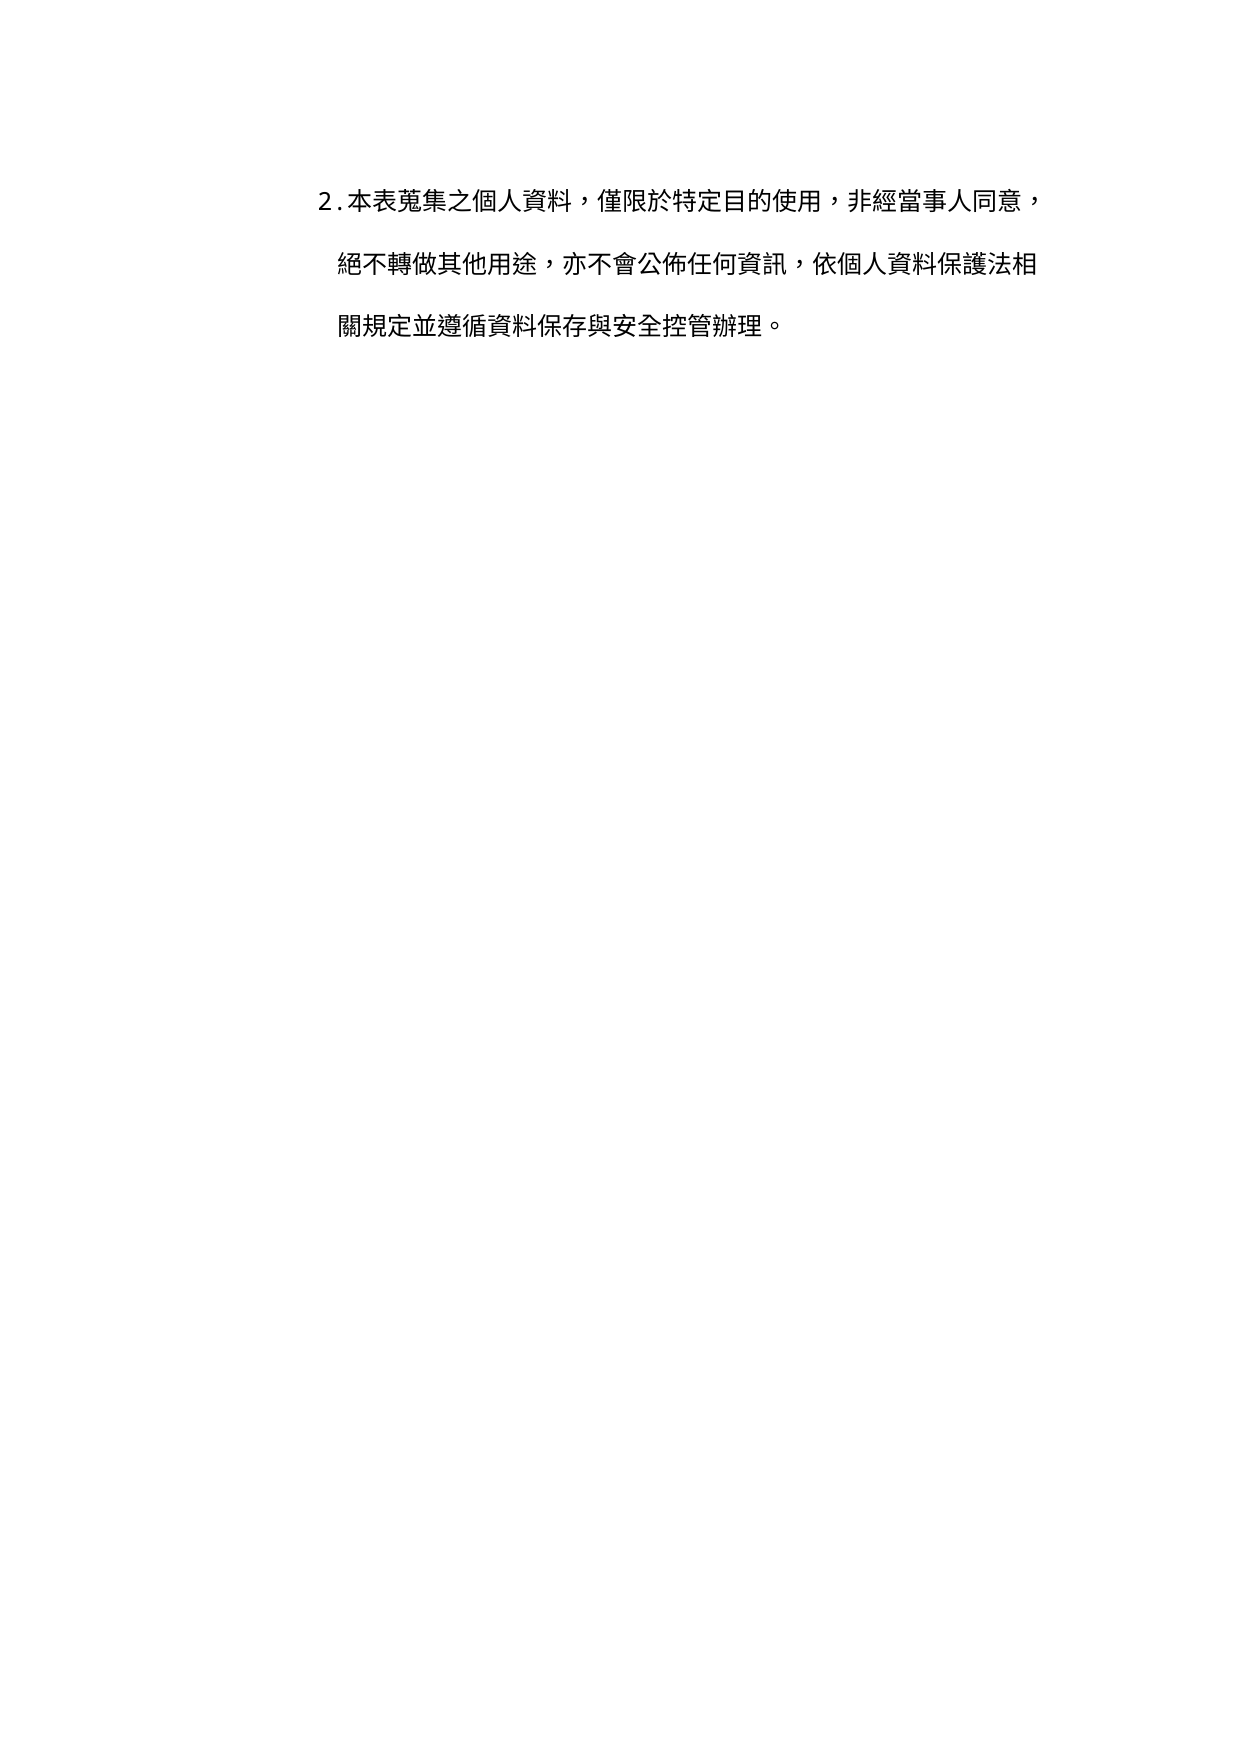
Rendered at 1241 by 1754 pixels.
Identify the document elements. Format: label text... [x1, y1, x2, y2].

text 2.本表蒐集之個人資料，僅限於特定目的使用，非經當事人同意，絕不轉做其他用途，亦不會公佈任何資訊，依個人資料保護法相關規定並遵循資料保存與安全控管辦理。 [287, 158, 1053, 346]
